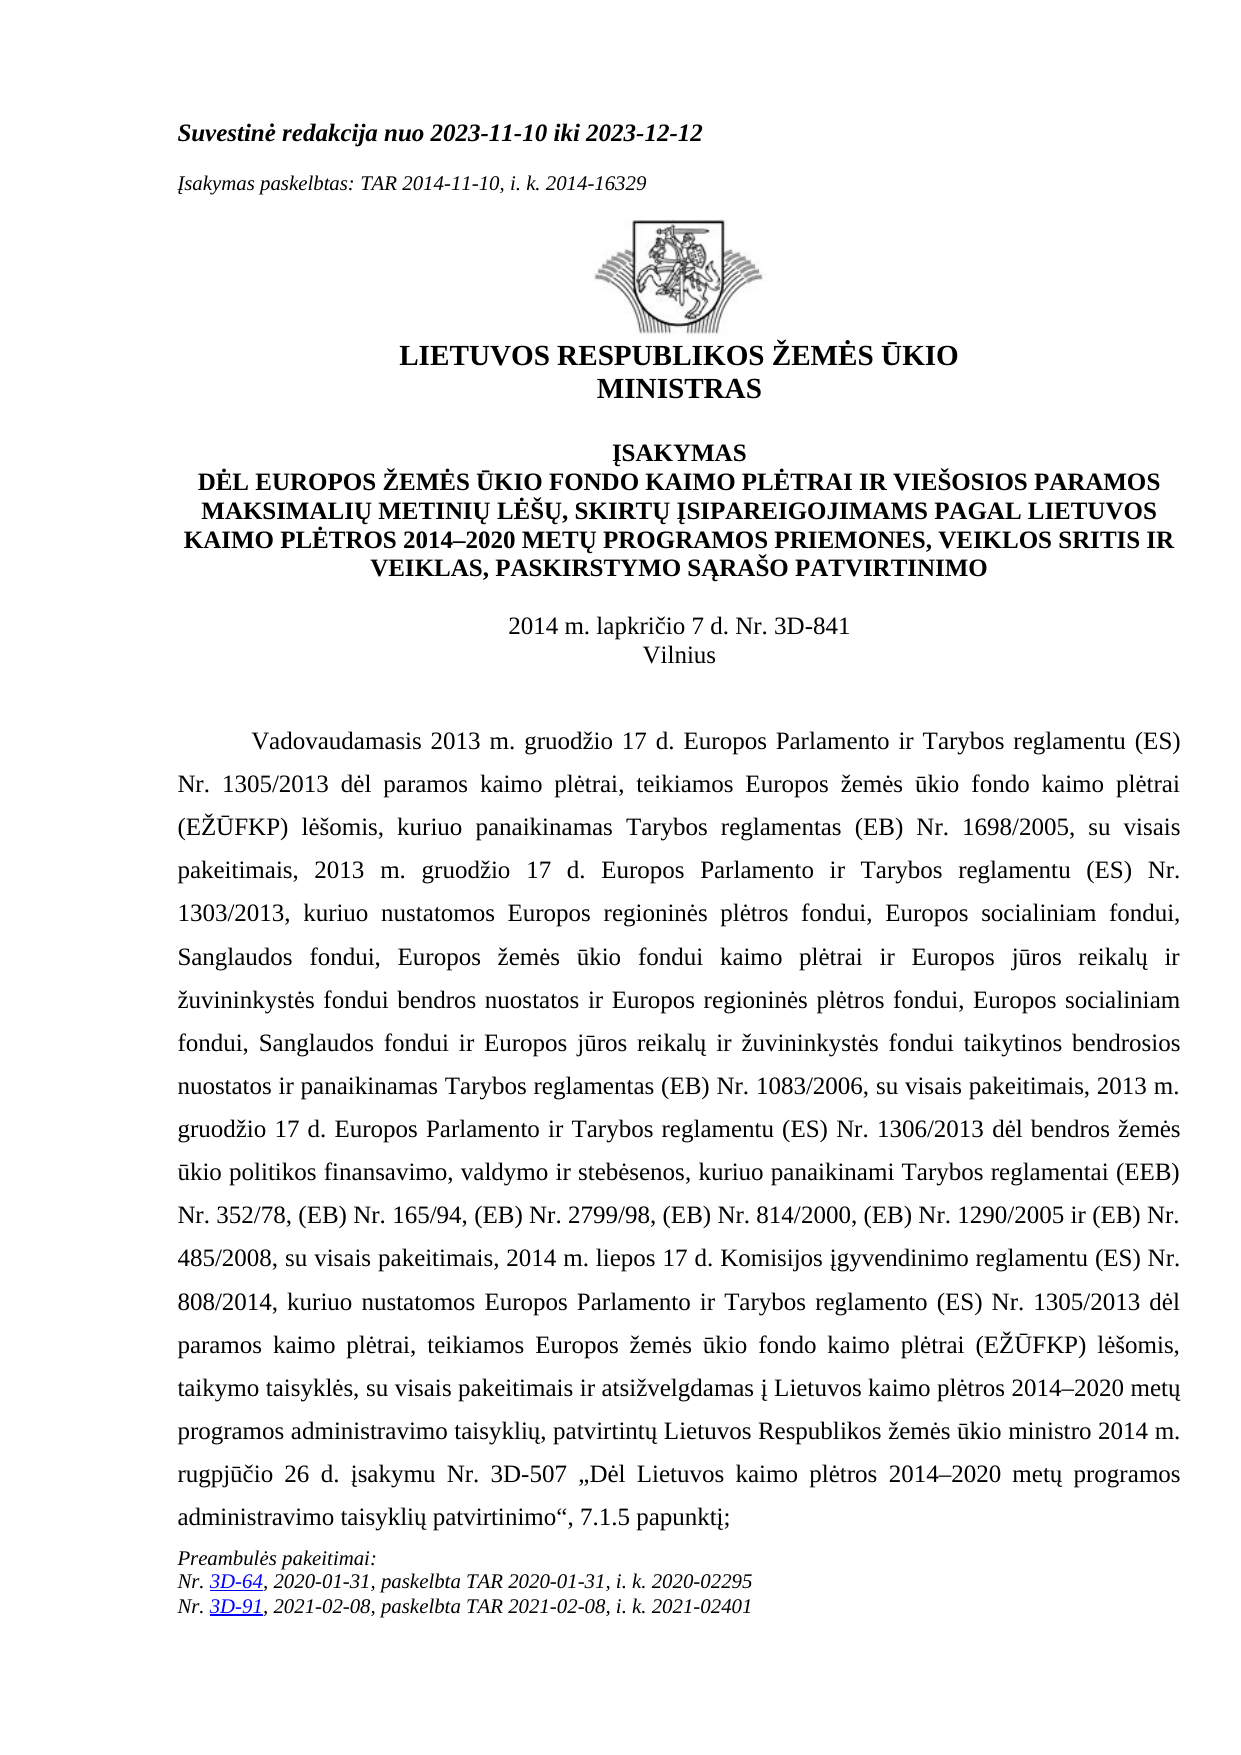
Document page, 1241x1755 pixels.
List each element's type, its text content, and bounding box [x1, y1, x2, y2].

text Preambulės pakeitimai: [177, 1545, 1181, 1569]
text LIETUVOS RESPUBLIKOS ŽEMĖS ŪKIO [177, 338, 1181, 371]
text Nr. 3D-64, 2020-01-31, paskelbta TAR 2020-01-31, i. k. 2020-02295 [177, 1569, 1181, 1593]
text ĮSAKYMAS [177, 438, 1181, 467]
text 2014 m. lapkričio 7 d. Nr. 3D-841 [177, 611, 1181, 640]
text Nr. 3D-91, 2021-02-08, paskelbta TAR 2021-02-08, i. k. 2021-02401 [177, 1593, 1181, 1618]
text Vadovaudamasis 2013 m. gruodžio 17 d. Europos Parlamento ir Tarybos reglamentu (ES) Nr. 1305/2013 dėl paramos kaimo plėtrai, teikiamos Europos žemės ūkio fondo kaimo plėtrai (EŽŪFKP) lėšomis, kuriuo panaikinamas Tarybos reglamentas (EB) Nr. 1698/2005, su visais pakeitimais, 2013 m. gruodžio 17 d. Europos Parlamento ir Tarybos reglamentu (ES) Nr. 1303/2013, kuriuo nustatomos Europos regioninės plėtros fondui, Europos socialiniam fondui, Sanglaudos fondui, Europos žemės ūkio fondui kaimo plėtrai ir Europos jūros reikalų ir žuvininkystės fondui bendros nuostatos ir Europos regioninės plėtros fondui, Europos socialiniam fondui, Sanglaudos fondui ir Europos jūros reikalų ir žuvininkystės fondui taikytinos bendrosios nuostatos ir panaikinamas Tarybos reglamentas (EB) Nr. 1083/2006, su visais pakeitimais, 2013 m. gruodžio 17 d. Europos Parlamento ir Tarybos reglamentu (ES) Nr. 1306/2013 dėl bendros žemės ūkio politikos finansavimo, valdymo ir stebėsenos, kuriuo panaikinami Tarybos reglamentai (EEB) Nr. 352/78, (EB) Nr. 165/94, (EB) Nr. 2799/98, (EB) Nr. 814/2000, (EB) Nr. 1290/2005 ir (EB) Nr. 485/2008, su visais pakeitimais, 2014 m. liepos 17 d. Komisijos įgyvendinimo reglamentu (ES) Nr. 808/2014, kuriuo nustatomos Europos Parlamento ir Tarybos reglamento (ES) Nr. 1305/2013 dėl paramos kaimo plėtrai, teikiamos Europos žemės ūkio fondo kaimo plėtrai (EŽŪFKP) lėšomis, taikymo taisyklės, su visais pakeitimais ir atsižvelgdamas į Lietuvos kaimo plėtros 2014–2020 metų programos administravimo taisyklių, patvirtintų Lietuvos Respublikos žemės ūkio ministro 2014 m. rugpjūčio 26 d. įsakymu Nr. 3D-507 „Dėl Lietuvos kaimo plėtros 2014–2020 metų programos administravimo taisyklių patvirtinimo“, 7.1.5 papunktį; [177, 726, 1181, 1531]
text DĖL EUROPOS ŽEMĖS ŪKIO FONDO KAIMO PLĖTRAI IR VIEŠOSIOS PARAMOS MAKSIMALIŲ METINIŲ LĖŠŲ, SKIRTŲ ĮSIPAREIGOJIMAMS PAGAL LIETUVOS KAIMO PLĖTROS 2014–2020 METŲ PROGRAMOS PRIEMONES, VEIKLOS SRITIS IR VEIKLAS, PASKIRSTYMO SĄRAŠO PATVIRTINIMO [177, 467, 1181, 582]
text Vilnius [177, 640, 1181, 668]
text Įsakymas paskelbtas: TAR 2014-11-10, i. k. 2014-16329 [177, 171, 1181, 195]
text Suvestinė redakcija nuo 2023-11-10 iki 2023-12-12 [177, 118, 1181, 147]
text MINISTRAS [177, 371, 1181, 405]
